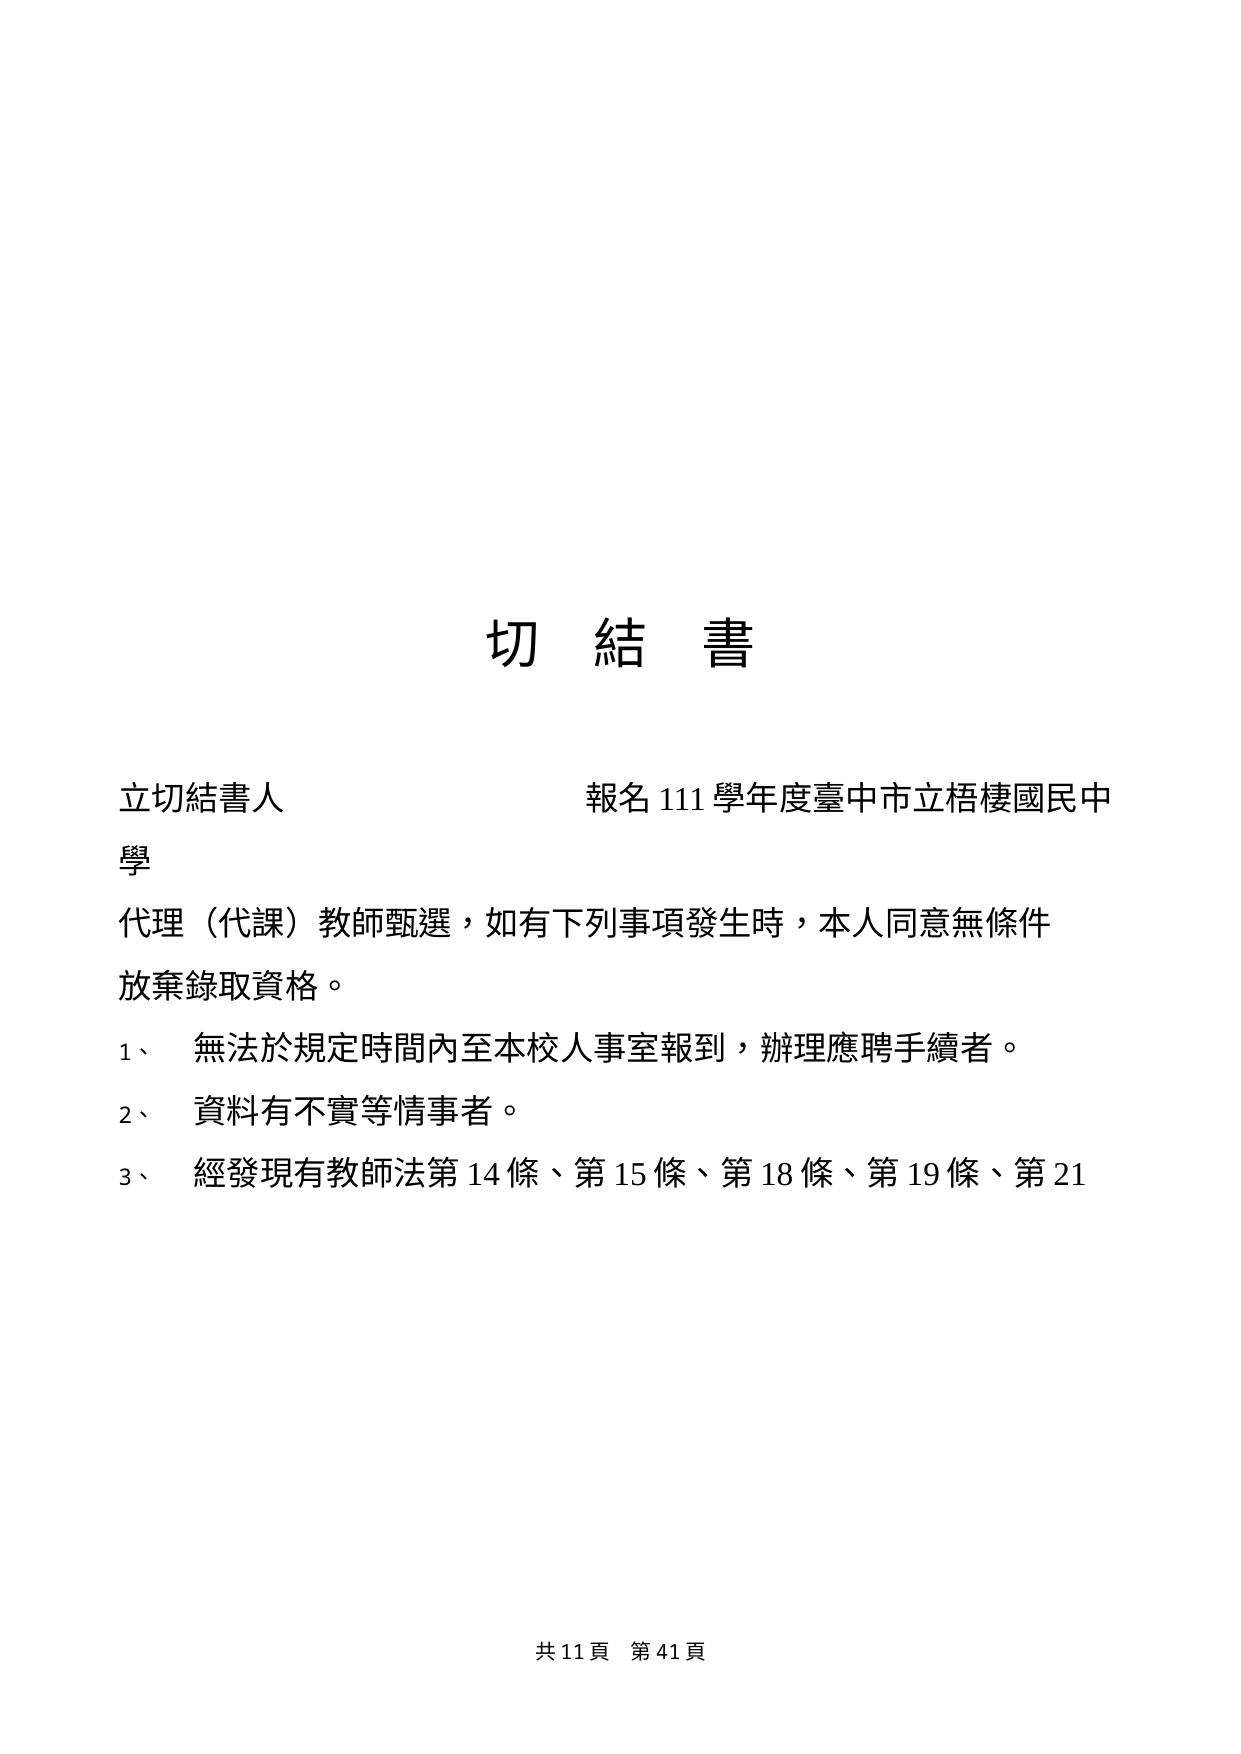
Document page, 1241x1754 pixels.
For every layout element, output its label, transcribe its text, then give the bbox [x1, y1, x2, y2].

text 立切結書人 報名111學年度臺中市立梧棲國民中學 代理（代課）教師甄選，如有下列事項發生時，本人同意無條件 放棄錄取資格。 [118, 754, 1122, 1004]
list 資料有不實等情事者。 [118, 1067, 1122, 1129]
list 經發現有教師法第14條、第15條、第18條、第19條、第21 [118, 1129, 1122, 1192]
list 無法於規定時間內至本校人事室報到，辦理應聘手續者。 [118, 1004, 1122, 1067]
text 切 結 書 [118, 567, 1122, 692]
